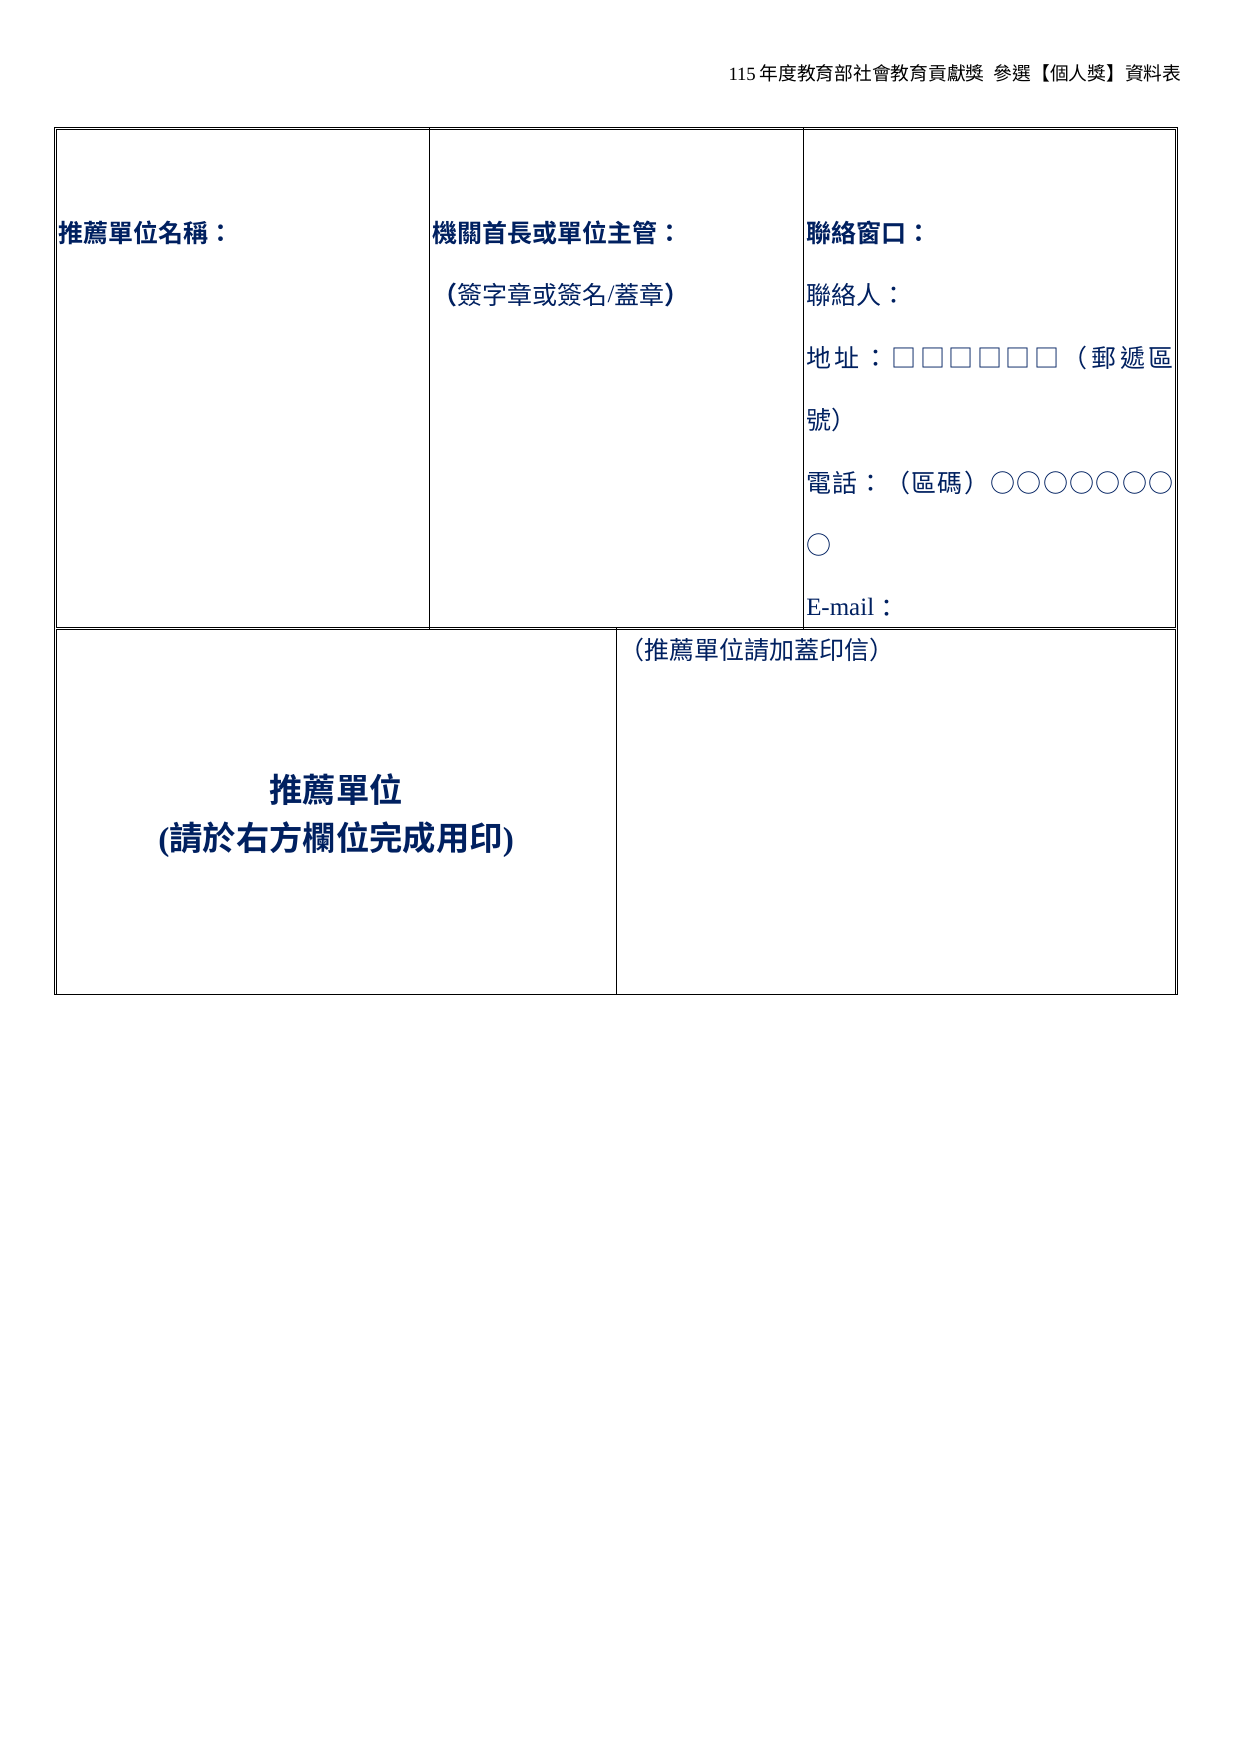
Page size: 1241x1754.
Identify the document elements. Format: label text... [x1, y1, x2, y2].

table_cell 推薦單位名稱： [57, 130, 429, 627]
table_cell （推薦單位請加蓋印信） [617, 630, 1175, 994]
table_cell 推薦單位 (請於右方欄位完成用印) [57, 630, 616, 994]
table_cell 聯絡窗口： 聯絡人： 地址：□□□□□□（郵遞區號） 電話：（區碼）○○○○○○○○ E-mail： [804, 130, 1175, 627]
table_cell 機關首長或單位主管： （簽字章或簽名/蓋章） [430, 130, 803, 627]
